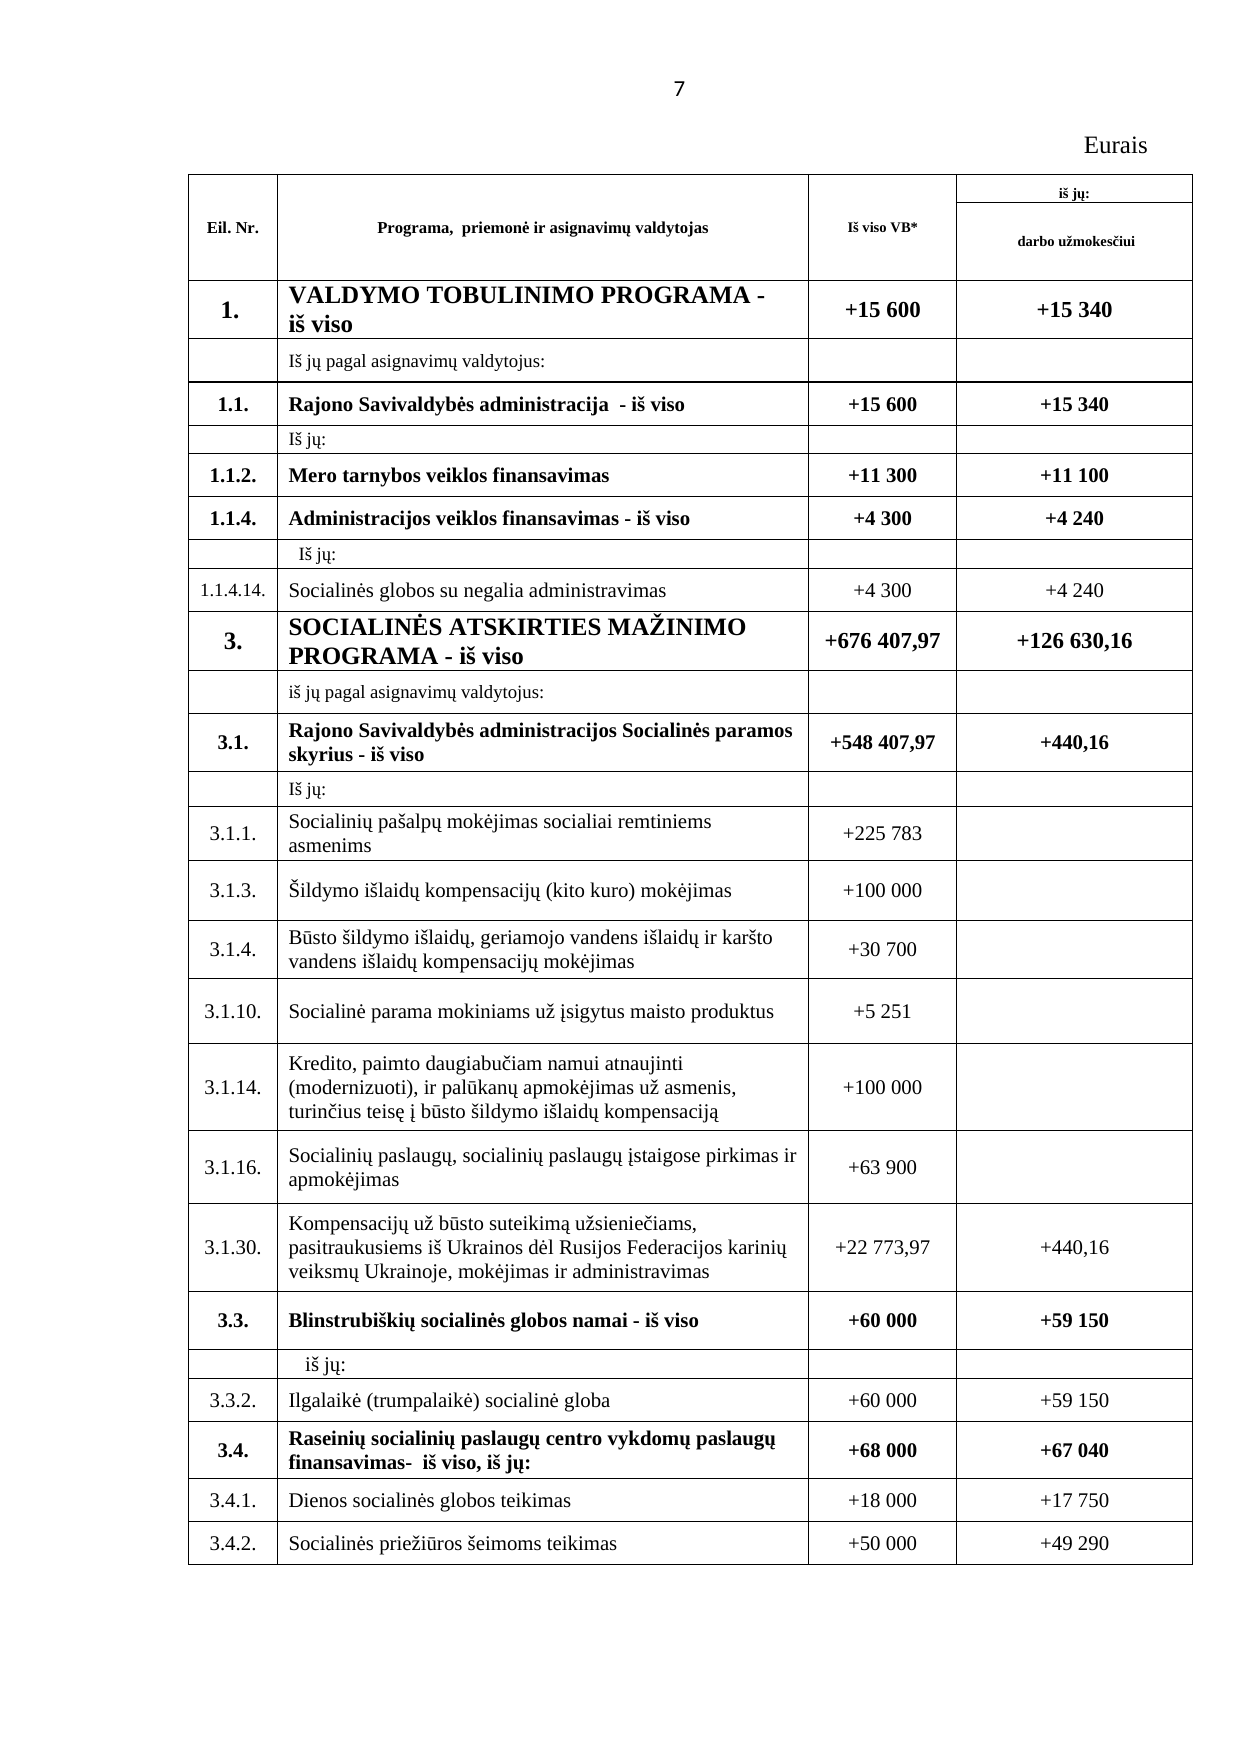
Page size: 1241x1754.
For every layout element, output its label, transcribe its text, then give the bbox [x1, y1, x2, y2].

table_cell 3.1.1. [189, 807, 277, 860]
table_cell 1.1.4.14. [189, 569, 277, 611]
table_cell [189, 540, 277, 568]
table_cell iš jų: [278, 1350, 808, 1378]
table_cell +49 290 [957, 1522, 1192, 1564]
table_cell [957, 1131, 1192, 1203]
table_cell Rajono Savivaldybės administracijos Socialinės paramos skyrius - iš viso [278, 714, 808, 771]
table_cell +5 251 [809, 979, 956, 1043]
table_cell Socialinė parama mokiniams už įsigytus maisto produktus [278, 979, 808, 1043]
table_cell +59 150 [957, 1379, 1192, 1421]
table_cell Šildymo išlaidų kompensacijų (kito kuro) mokėjimas [278, 861, 808, 920]
table_cell +60 000 [809, 1292, 956, 1349]
table_cell +11 100 [957, 454, 1192, 496]
table_cell iš jų pagal asignavimų valdytojus: [278, 671, 808, 713]
table_cell +126 630,16 [957, 612, 1192, 669]
table_cell Iš jų pagal asignavimų valdytojus: [278, 339, 808, 381]
table_cell [189, 671, 277, 713]
table_cell 1.1.4. [189, 497, 277, 539]
table_cell Socialinės globos su negalia administravimas [278, 569, 808, 611]
table_cell [189, 1350, 277, 1378]
table_cell 1.1.2. [189, 454, 277, 496]
table_cell [957, 1350, 1192, 1378]
table_cell [809, 540, 956, 568]
table_cell Iš jų: [278, 772, 808, 806]
table_cell +225 783 [809, 807, 956, 860]
table_cell +63 900 [809, 1131, 956, 1203]
table_cell 3.1.16. [189, 1131, 277, 1203]
table_cell darbo užmokesčiui [957, 203, 1192, 279]
table_cell Ilgalaikė (trumpalaikė) socialinė globa [278, 1379, 808, 1421]
table_cell +50 000 [809, 1522, 956, 1564]
table_cell Socialinės priežiūros šeimoms teikimas [278, 1522, 808, 1564]
table_cell 3.1.3. [189, 861, 277, 920]
table_cell Rajono Savivaldybės administracija - iš viso [278, 383, 808, 424]
table_cell Kompensacijų už būsto suteikimą užsieniečiams, pasitraukusiems iš Ukrainos dėl Rusijos Federacijos karinių veiksmų Ukrainoje, mokėjimas ir administravimas [278, 1204, 808, 1291]
table_cell 3.4.2. [189, 1522, 277, 1564]
table_header Eil. Nr. [189, 175, 277, 279]
table_cell [957, 861, 1192, 920]
table_cell +67 040 [957, 1422, 1192, 1478]
table_cell [809, 772, 956, 806]
table_cell [957, 671, 1192, 713]
table_cell +4 240 [957, 497, 1192, 539]
table_cell Dienos socialinės globos teikimas [278, 1479, 808, 1521]
table_cell [809, 339, 956, 381]
table_cell 3.3. [189, 1292, 277, 1349]
table_cell 3.4.1. [189, 1479, 277, 1521]
table_cell [957, 426, 1192, 452]
table_cell +15 600 [809, 383, 956, 424]
table_cell Raseinių socialinių paslaugų centro vykdomų paslaugų finansavimas- iš viso, iš jų: [278, 1422, 808, 1478]
table_cell +4 300 [809, 569, 956, 611]
table_cell Blinstrubiškių socialinės globos namai - iš viso [278, 1292, 808, 1349]
table_cell +60 000 [809, 1379, 956, 1421]
table_cell Socialinių paslaugų, socialinių paslaugų įstaigose pirkimas ir apmokėjimas [278, 1131, 808, 1203]
table_cell +15 340 [957, 383, 1192, 424]
table_cell [189, 772, 277, 806]
table_cell +440,16 [957, 1204, 1192, 1291]
table_cell Socialinių pašalpų mokėjimas socialiai remtiniems asmenims [278, 807, 808, 860]
table_cell [957, 339, 1192, 381]
table_cell 3.1.10. [189, 979, 277, 1043]
table_cell 1. [189, 281, 277, 338]
table_cell 3.1.4. [189, 921, 277, 977]
table_header Iš viso VB* [809, 175, 956, 279]
table_cell [809, 671, 956, 713]
text Eurais [177, 131, 1181, 159]
table_cell 3.4. [189, 1422, 277, 1478]
table_cell [189, 426, 277, 452]
table_cell 1.1. [189, 383, 277, 424]
table_cell 3.1. [189, 714, 277, 771]
table_cell 3.3.2. [189, 1379, 277, 1421]
table_cell +18 000 [809, 1479, 956, 1521]
table_cell +30 700 [809, 921, 956, 977]
table_header Programa, priemonė ir asignavimų valdytojas [278, 175, 808, 279]
table_cell 3.1.14. [189, 1044, 277, 1130]
table_cell Mero tarnybos veiklos finansavimas [278, 454, 808, 496]
table_cell [809, 426, 956, 452]
table_cell +22 773,97 [809, 1204, 956, 1291]
table_cell 3.1.30. [189, 1204, 277, 1291]
table_cell +17 750 [957, 1479, 1192, 1521]
table_cell [957, 1044, 1192, 1130]
table_cell +59 150 [957, 1292, 1192, 1349]
table_cell Kredito, paimto daugiabučiam namui atnaujinti (modernizuoti), ir palūkanų apmokėjimas už asmenis, turinčius teisę į būsto šildymo išlaidų kompensaciją [278, 1044, 808, 1130]
table_cell Būsto šildymo išlaidų, geriamojo vandens išlaidų ir karšto vandens išlaidų kompensacijų mokėjimas [278, 921, 808, 977]
table_cell +100 000 [809, 861, 956, 920]
table_header iš jų: [957, 175, 1192, 202]
table_cell +100 000 [809, 1044, 956, 1130]
table_cell 3. [189, 612, 277, 669]
table_cell [809, 1350, 956, 1378]
table_cell [957, 921, 1192, 977]
table_cell Iš jų: [278, 540, 808, 568]
table_cell [957, 772, 1192, 806]
table_cell [189, 339, 277, 381]
table_cell [957, 979, 1192, 1043]
table_cell VALDYMO TOBULINIMO PROGRAMA - iš viso [278, 281, 808, 338]
table_cell [957, 807, 1192, 860]
table_cell +548 407,97 [809, 714, 956, 771]
table_cell +4 240 [957, 569, 1192, 611]
table_cell [957, 540, 1192, 568]
table_cell +440,16 [957, 714, 1192, 771]
table_cell +15 600 [809, 281, 956, 338]
table_cell +4 300 [809, 497, 956, 539]
table_cell Administracijos veiklos finansavimas - iš viso [278, 497, 808, 539]
table_cell SOCIALINĖS ATSKIRTIES MAŽINIMO PROGRAMA - iš viso [278, 612, 808, 669]
table_cell +15 340 [957, 281, 1192, 338]
table_cell +11 300 [809, 454, 956, 496]
table_cell +68 000 [809, 1422, 956, 1478]
table_cell Iš jų: [278, 426, 808, 452]
table_cell +676 407,97 [809, 612, 956, 669]
